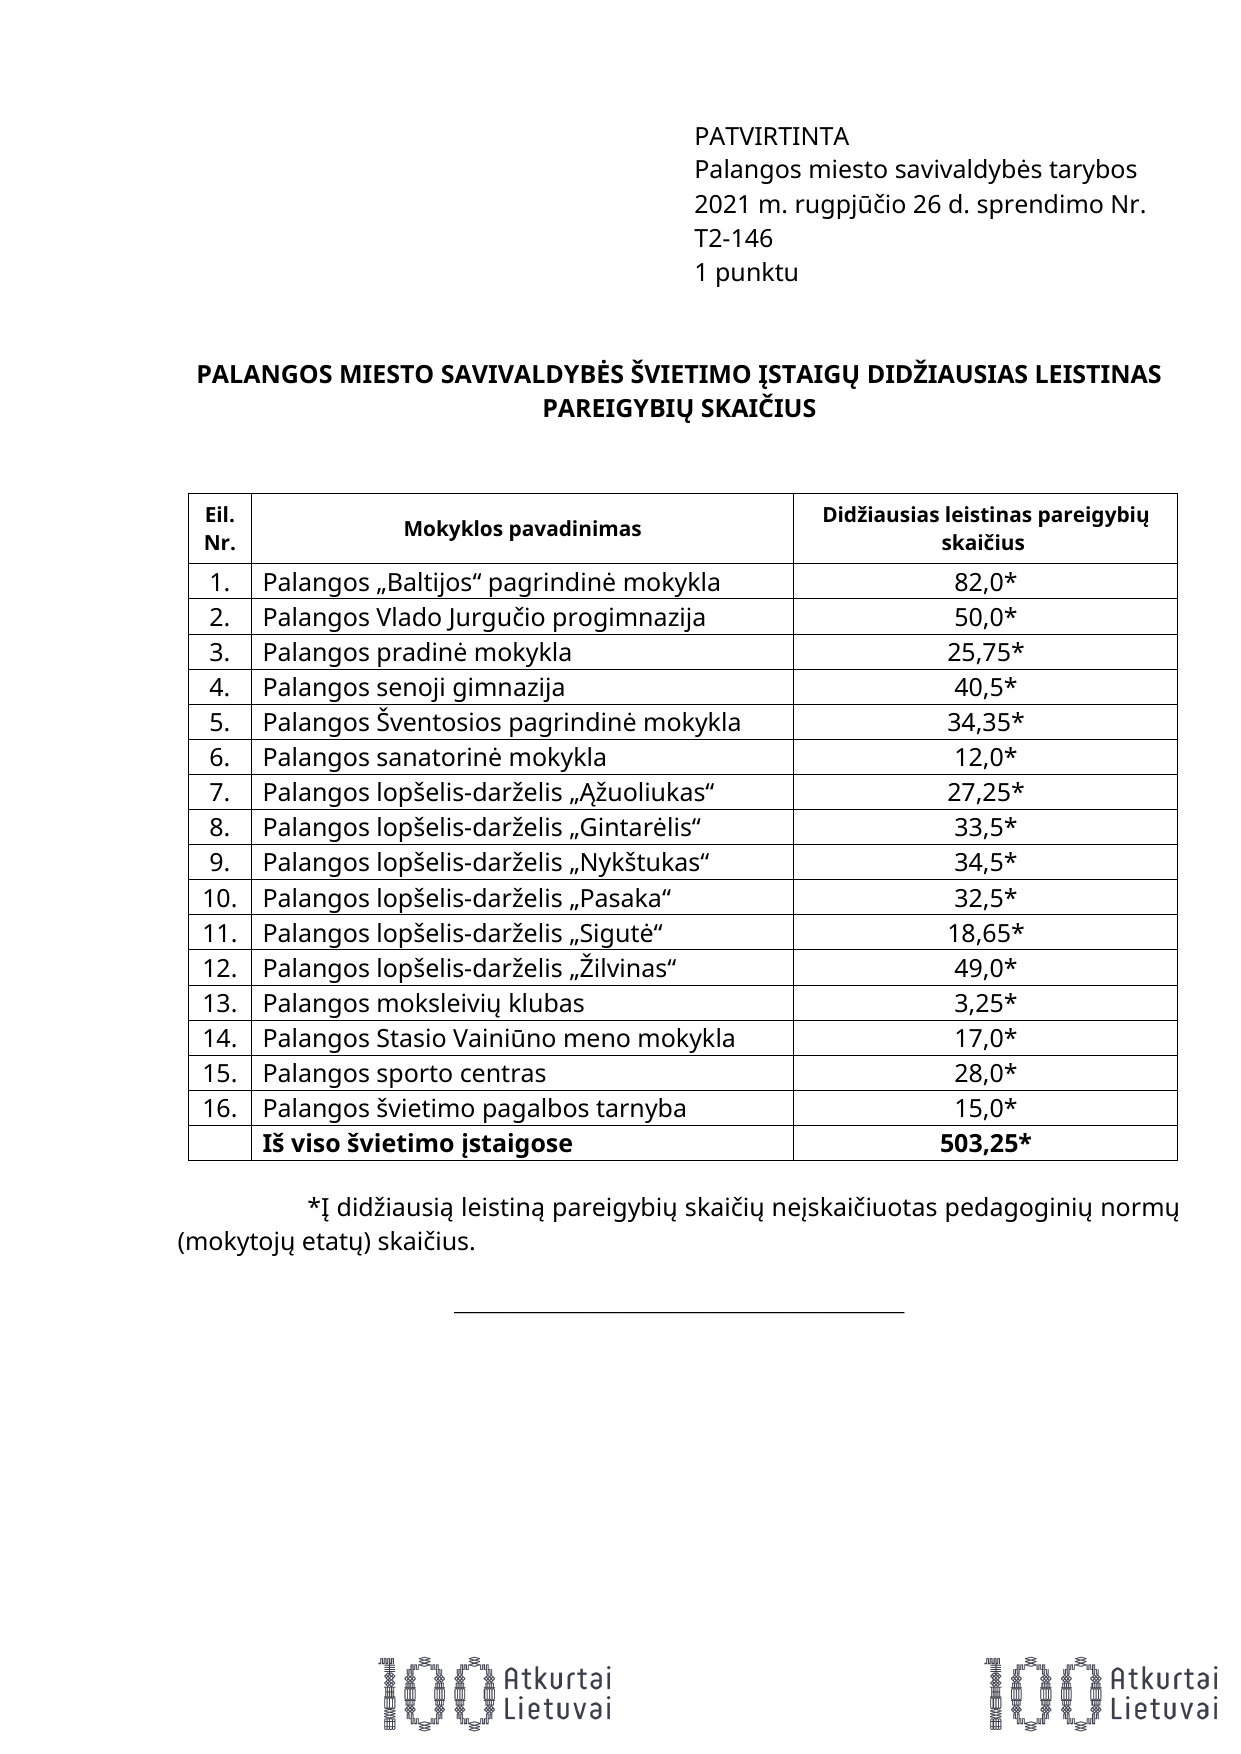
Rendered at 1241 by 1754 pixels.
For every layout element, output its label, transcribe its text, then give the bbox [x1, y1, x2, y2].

table_cell Palangos Šventosios pagrindinė mokykla [252, 705, 793, 739]
table_cell 3. [189, 635, 251, 668]
table_cell 34,5* [794, 845, 1177, 879]
table_cell 32,5* [794, 880, 1177, 914]
text Palangos miesto savivaldybės tarybos [177, 152, 1181, 186]
text 1 punktu [177, 254, 1181, 288]
table_cell 15. [189, 1056, 251, 1090]
table_cell Palangos lopšelis-darželis „Sigutė“ [252, 915, 793, 949]
table_header Didžiausias leistinas pareigybių skaičius [794, 494, 1177, 563]
table_cell Palangos moksleivių klubas [252, 986, 793, 1019]
table_cell Palangos senoji gimnazija [252, 670, 793, 704]
table_cell Palangos švietimo pagalbos tarnyba [252, 1091, 793, 1125]
table_cell Palangos Vlado Jurgučio progimnazija [252, 599, 793, 633]
table_cell 25,75* [794, 635, 1177, 668]
table_cell Palangos sporto centras [252, 1056, 793, 1090]
table_cell 5. [189, 705, 251, 739]
table_cell 8. [189, 810, 251, 844]
table_cell 27,25* [794, 775, 1177, 809]
text *Į didžiausią leistiną pareigybių skaičių neįskaičiuotas pedagoginių normų (mokytojų etatų) skaičius. [177, 1190, 1181, 1258]
table_cell 12,0* [794, 740, 1177, 774]
text ____________________________________ [177, 1287, 1181, 1315]
table_cell Palangos lopšelis-darželis „Žilvinas“ [252, 950, 793, 984]
table_cell 13. [189, 986, 251, 1019]
table_header Mokyklos pavadinimas [252, 494, 793, 563]
table_cell Palangos lopšelis-darželis „Ąžuoliukas“ [252, 775, 793, 809]
table_cell 503,25* [794, 1126, 1177, 1160]
table_header Eil. Nr. [189, 494, 251, 563]
table_cell Iš viso švietimo įstaigose [252, 1126, 793, 1160]
table_cell 9. [189, 845, 251, 879]
table_cell 10. [189, 880, 251, 914]
table_cell 3,25* [794, 986, 1177, 1019]
text 2021 m. rugpjūčio 26 d. sprendimo Nr. T2-146 [694, 186, 1181, 254]
table_cell Palangos „Baltijos“ pagrindinė mokykla [252, 564, 793, 598]
text PATVIRTINTA [177, 118, 1181, 152]
table_cell Palangos lopšelis-darželis „Pasaka“ [252, 880, 793, 914]
table_cell 12. [189, 950, 251, 984]
table_cell 50,0* [794, 599, 1177, 633]
table_cell 6. [189, 740, 251, 774]
table_cell 49,0* [794, 950, 1177, 984]
table_cell [189, 1126, 251, 1160]
table_cell 15,0* [794, 1091, 1177, 1125]
table_cell Palangos pradinė mokykla [252, 635, 793, 668]
table_cell 34,35* [794, 705, 1177, 739]
table_cell 2. [189, 599, 251, 633]
text PALANGOS MIESTO SAVIVALDYBĖS ŠVIETIMO ĮSTAIGŲ DIDŽIAUSIAS LEISTINAS PAREIGYBIŲ SKAIČIUS [177, 357, 1181, 425]
table_cell 17,0* [794, 1021, 1177, 1055]
table_cell 40,5* [794, 670, 1177, 704]
table_cell 4. [189, 670, 251, 704]
table_cell 18,65* [794, 915, 1177, 949]
table_cell 1. [189, 564, 251, 598]
table_cell Palangos sanatorinė mokykla [252, 740, 793, 774]
table_cell Palangos Stasio Vainiūno meno mokykla [252, 1021, 793, 1055]
table_cell Palangos lopšelis-darželis „Gintarėlis“ [252, 810, 793, 844]
table_cell 33,5* [794, 810, 1177, 844]
table_cell 28,0* [794, 1056, 1177, 1090]
table_cell 82,0* [794, 564, 1177, 598]
table_cell 7. [189, 775, 251, 809]
table_cell 14. [189, 1021, 251, 1055]
table_cell 11. [189, 915, 251, 949]
table_cell Palangos lopšelis-darželis „Nykštukas“ [252, 845, 793, 879]
table_cell 16. [189, 1091, 251, 1125]
